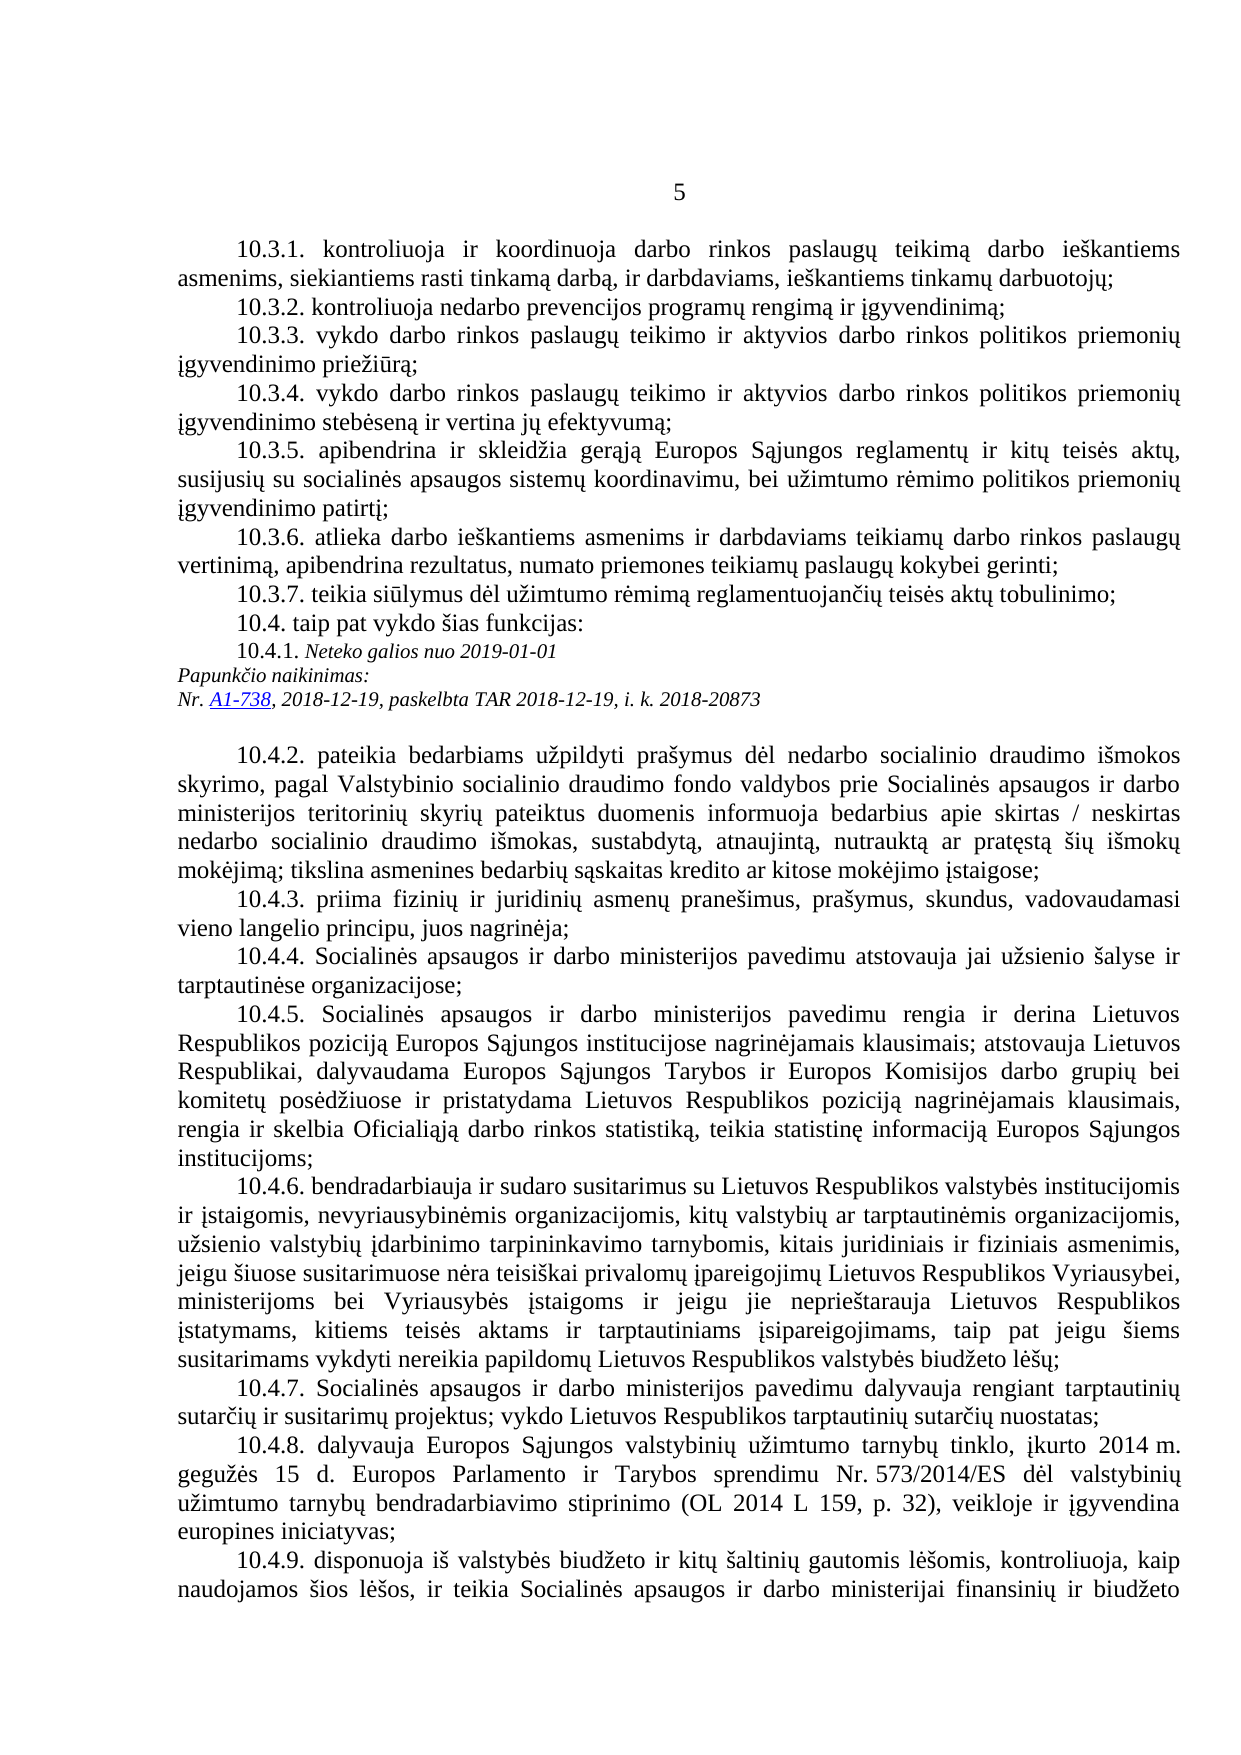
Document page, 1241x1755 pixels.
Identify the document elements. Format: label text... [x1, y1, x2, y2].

text 10.4.5. Socialinės apsaugos ir darbo ministerijos pavedimu rengia ir derina Lietuvos Respublikos poziciją Europos Sąjungos institucijose nagrinėjamais klausimais; atstovauja Lietuvos Respublikai, dalyvaudama Europos Sąjungos Tarybos ir Europos Komisijos darbo grupių bei komitetų posėdžiuose ir pristatydama Lietuvos Respublikos poziciją nagrinėjamais klausimais, rengia ir skelbia Oficialiąją darbo rinkos statistiką, teikia statistinę informaciją Europos Sąjungos institucijoms; [177, 999, 1181, 1171]
text 10.3.7. teikia siūlymus dėl užimtumo rėmimą reglamentuojančių teisės aktų tobulinimo; [177, 579, 1181, 608]
text 10.3.3. vykdo darbo rinkos paslaugų teikimo ir aktyvios darbo rinkos politikos priemonių įgyvendinimo priežiūrą; [177, 321, 1181, 378]
text 10.4.2. pateikia bedarbiams užpildyti prašymus dėl nedarbo socialinio draudimo išmokos skyrimo, pagal Valstybinio socialinio draudimo fondo valdybos prie Socialinės apsaugos ir darbo ministerijos teritorinių skyrių pateiktus duomenis informuoja bedarbius apie skirtas / neskirtas nedarbo socialinio draudimo išmokas, sustabdytą, atnaujintą, nutrauktą ar pratęstą šių išmokų mokėjimą; tikslina asmenines bedarbių sąskaitas kredito ar kitose mokėjimo įstaigose; [177, 740, 1181, 884]
text 10.4.6. bendradarbiauja ir sudaro susitarimus su Lietuvos Respublikos valstybės institucijomis ir įstaigomis, nevyriausybinėmis organizacijomis, kitų valstybių ar tarptautinėmis organizacijomis, užsienio valstybių įdarbinimo tarpininkavimo tarnybomis, kitais juridiniais ir fiziniais asmenimis, jeigu šiuose susitarimuose nėra teisiškai privalomų įpareigojimų Lietuvos Respublikos Vyriausybei, ministerijoms bei Vyriausybės įstaigoms ir jeigu jie neprieštarauja Lietuvos Respublikos įstatymams, kitiems teisės aktams ir tarptautiniams įsipareigojimams, taip pat jeigu šiems susitarimams vykdyti nereikia papildomų Lietuvos Respublikos valstybės biudžeto lėšų; [177, 1171, 1181, 1373]
text 10.3.4. vykdo darbo rinkos paslaugų teikimo ir aktyvios darbo rinkos politikos priemonių įgyvendinimo stebėseną ir vertina jų efektyvumą; [177, 378, 1181, 436]
text 10.4.4. Socialinės apsaugos ir darbo ministerijos pavedimu atstovauja jai užsienio šalyse ir tarptautinėse organizacijose; [177, 941, 1181, 999]
text Nr. A1-738, 2018-12-19, paskelbta TAR 2018-12-19, i. k. 2018-20873 [177, 687, 1181, 711]
text 10.4.3. priima fizinių ir juridinių asmenų pranešimus, prašymus, skundus, vadovaudamasi vieno langelio principu, juos nagrinėja; [177, 884, 1181, 941]
text 10.3.6. atlieka darbo ieškantiems asmenims ir darbdaviams teikiamų darbo rinkos paslaugų vertinimą, apibendrina rezultatus, numato priemones teikiamų paslaugų kokybei gerinti; [177, 522, 1181, 579]
text 10.3.2. kontroliuoja nedarbo prevencijos programų rengimą ir įgyvendinimą; [177, 292, 1181, 321]
text 10.4.9. disponuoja iš valstybės biudžeto ir kitų šaltinių gautomis lėšomis, kontroliuoja, kaip naudojamos šios lėšos, ir teikia Socialinės apsaugos ir darbo ministerijai finansinių ir biudžeto [177, 1545, 1181, 1603]
text 10.4.7. Socialinės apsaugos ir darbo ministerijos pavedimu dalyvauja rengiant tarptautinių sutarčių ir susitarimų projektus; vykdo Lietuvos Respublikos tarptautinių sutarčių nuostatas; [177, 1373, 1181, 1430]
text Papunkčio naikinimas: [177, 663, 1181, 687]
text 10.3.1. kontroliuoja ir koordinuoja darbo rinkos paslaugų teikimą darbo ieškantiems asmenims, siekiantiems rasti tinkamą darbą, ir darbdaviams, ieškantiems tinkamų darbuotojų; [177, 234, 1181, 292]
text 10.4.8. dalyvauja Europos Sąjungos valstybinių užimtumo tarnybų tinklo, įkurto 2014 m. gegužės 15 d. Europos Parlamento ir Tarybos sprendimu Nr. 573/2014/ES dėl valstybinių užimtumo tarnybų bendradarbiavimo stiprinimo (OL 2014 L 159, p. 32), veikloje ir įgyvendina europines iniciatyvas; [177, 1430, 1181, 1545]
text 10.4.1. Neteko galios nuo 2019-01-01 [177, 637, 1181, 663]
text 10.4. taip pat vykdo šias funkcijas: [177, 608, 1181, 637]
text 10.3.5. apibendrina ir skleidžia gerąją Europos Sąjungos reglamentų ir kitų teisės aktų, susijusių su socialinės apsaugos sistemų koordinavimu, bei užimtumo rėmimo politikos priemonių įgyvendinimo patirtį; [177, 436, 1181, 522]
